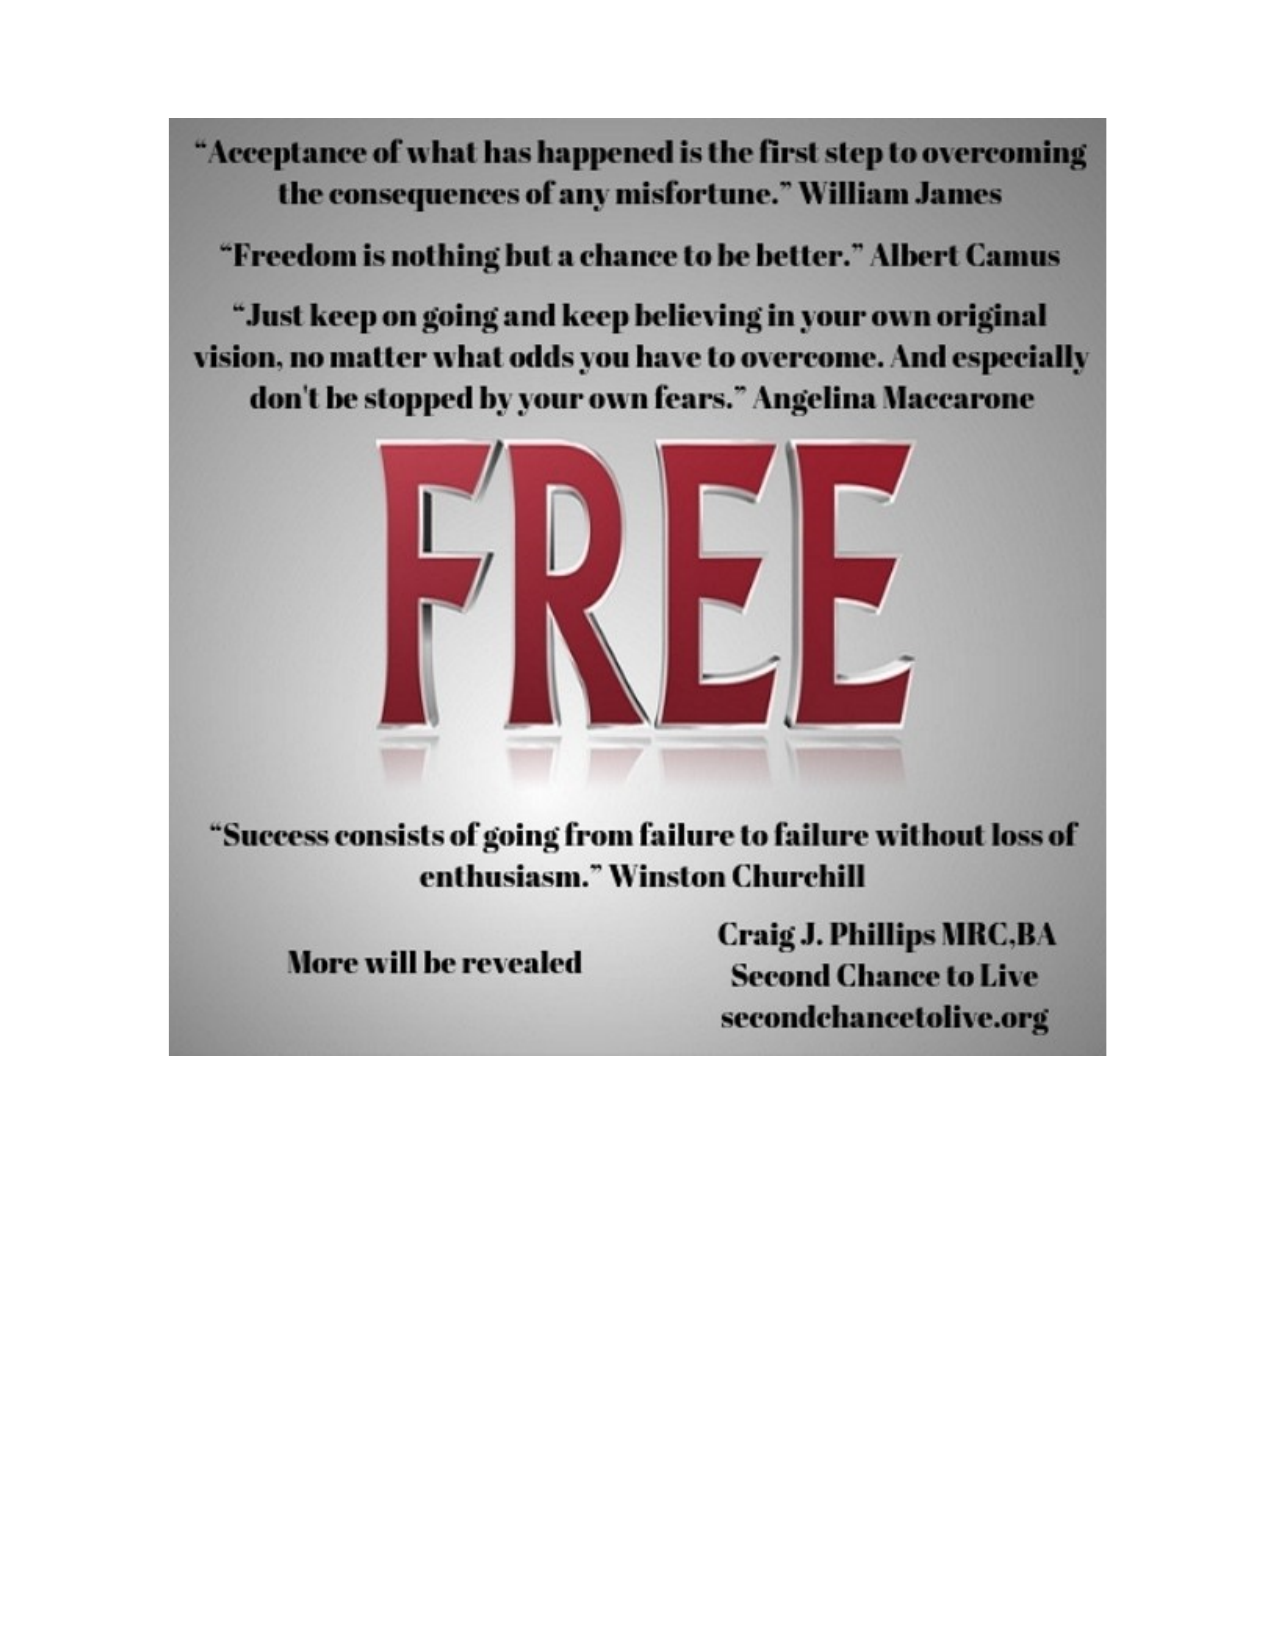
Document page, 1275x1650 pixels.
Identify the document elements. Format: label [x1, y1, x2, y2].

picture [168, 118, 1107, 1056]
